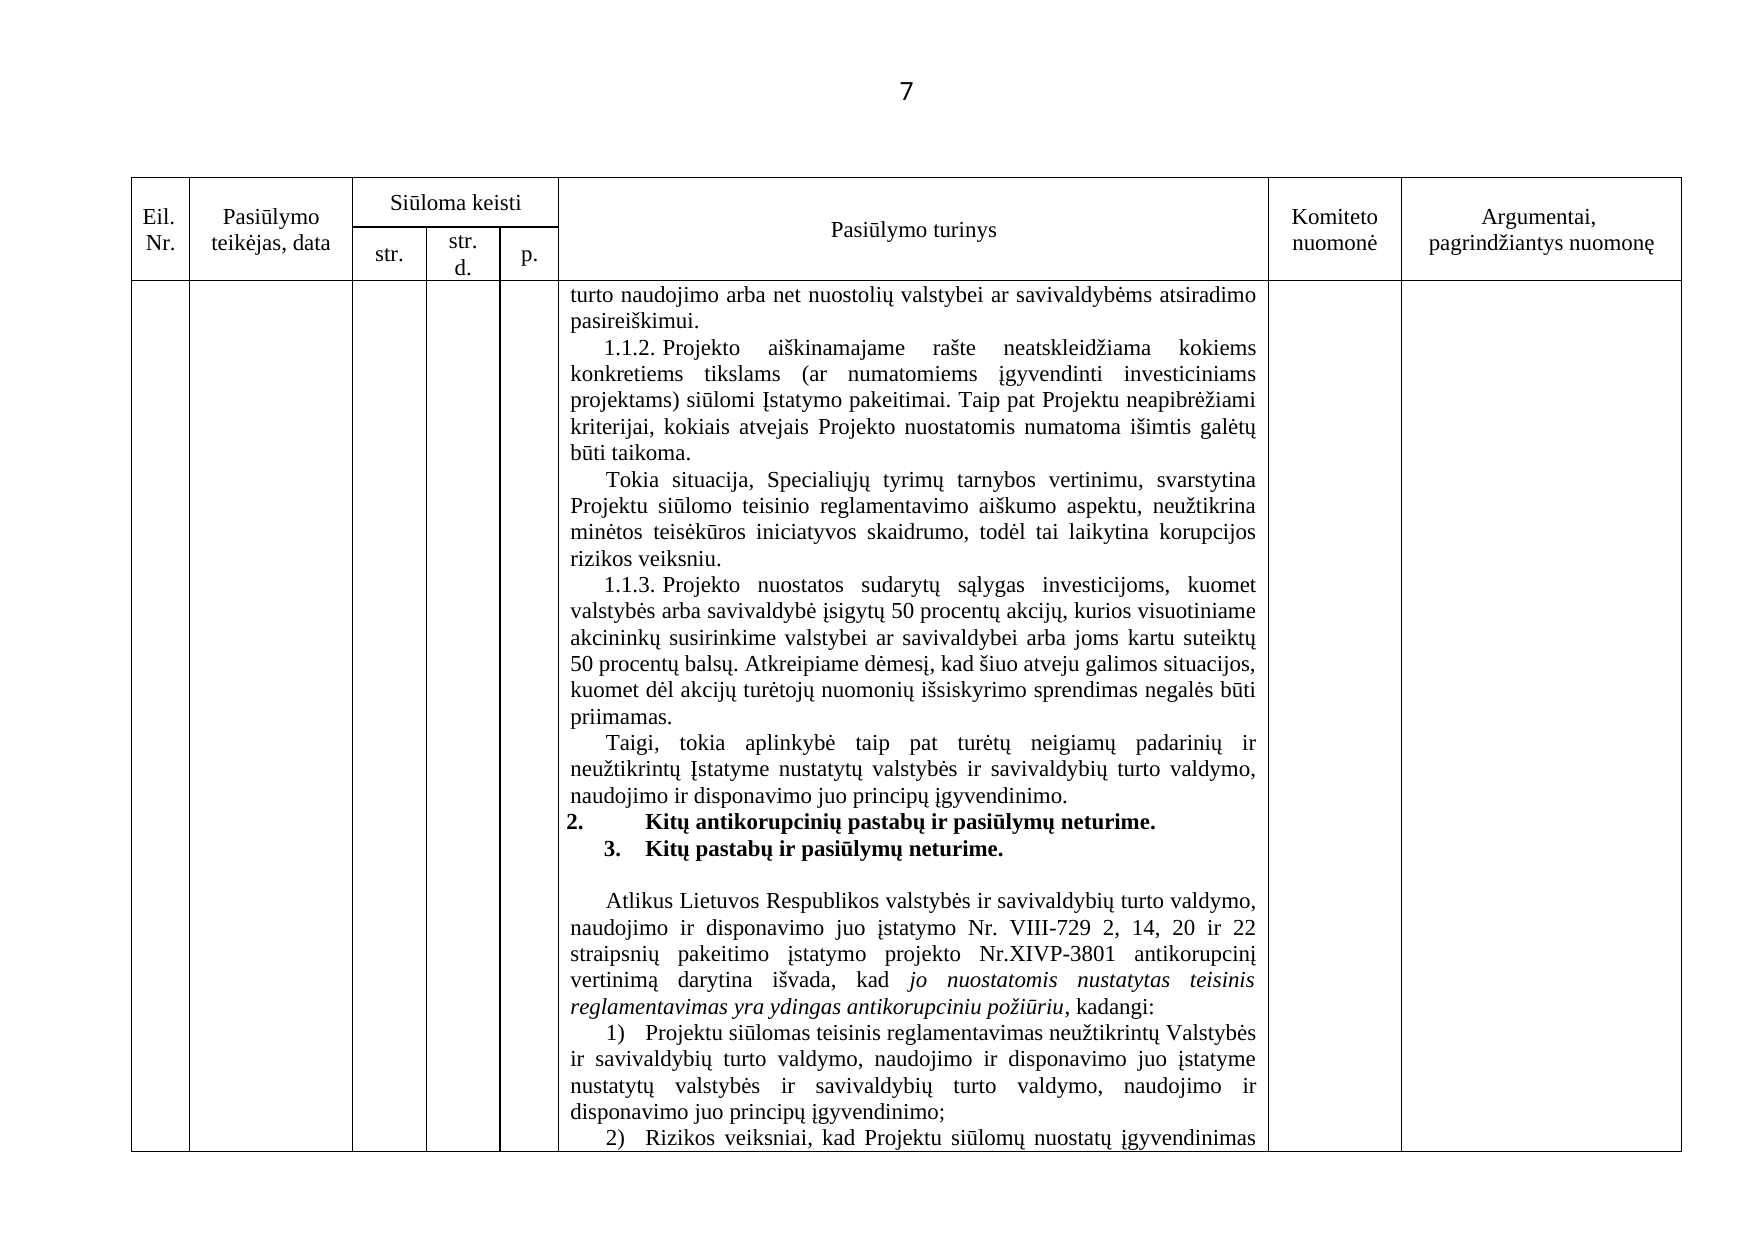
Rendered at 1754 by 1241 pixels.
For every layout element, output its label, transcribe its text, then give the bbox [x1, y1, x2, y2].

table_header Komiteto nuomonė [1269, 178, 1401, 280]
table_cell [132, 281, 189, 1151]
table_cell str. d. [427, 228, 499, 280]
table_header Pasiūlymo teikėjas, data [190, 178, 352, 280]
table_header Eil. Nr. [132, 178, 189, 280]
table_cell [1269, 281, 1401, 1151]
table_cell [190, 281, 352, 1151]
table_cell [1402, 281, 1681, 1151]
table_header Siūloma keisti [353, 178, 558, 226]
table_cell [501, 281, 558, 1151]
table_cell p. [501, 228, 558, 280]
table_header Argumentai, pagrindžiantys nuomonę [1402, 178, 1681, 280]
table_cell turto naudojimo arba net nuostolių valstybei ar savivaldybėms atsiradimo pasireiškimui. Projekto aiškinamajame rašte neatskleidžiama kokiems konkretiems tikslams (ar numatomiems įgyvendinti investiciniams projektams) siūlomi Įstatymo pakeitimai. Taip pat Projektu neapibrėžiami kriterijai, kokiais atvejais Projekto nuostatomis numatoma išimtis galėtų būti taikoma. Tokia situacija, Specialiųjų tyrimų tarnybos vertinimu, svarstytina Projektu siūlomo teisinio reglamentavimo aiškumo aspektu, neužtikrina minėtos teisėkūros iniciatyvos skaidrumo, todėl tai laikytina korupcijos rizikos veiksniu. Projekto nuostatos sudarytų sąlygas investicijoms, kuomet valstybės arba savivaldybė įsigytų 50 procentų akcijų, kurios visuotiniame akcininkų susirinkime valstybei ar savivaldybei arba joms kartu suteiktų 50 procentų balsų. Atkreipiame dėmesį, kad šiuo atveju galimos situacijos, kuomet dėl akcijų turėtojų nuomonių išsiskyrimo sprendimas negalės būti priimamas. Taigi, tokia aplinkybė taip pat turėtų neigiamų padarinių ir neužtikrintų Įstatyme nustatytų valstybės ir savivaldybių turto valdymo, naudojimo ir disponavimo juo principų įgyvendinimo. Kitų antikorupcinių pastabų ir pasiūlymų neturime. 3. Kitų pastabų ir pasiūlymų neturime. Atlikus Lietuvos Respublikos valstybės ir savivaldybių turto valdymo, naudojimo ir disponavimo juo įstatymo Nr. VIII-729 2, 14, 20 ir 22 straipsnių pakeitimo įstatymo projekto Nr.XIVP-3801 antikorupcinį vertinimą darytina išvada, kad jo nuostatomis nustatytas teisinis reglamentavimas yra ydingas antikorupciniu požiūriu, kadangi: Projektu siūlomas teisinis reglamentavimas neužtikrintų Valstybės ir savivaldybių turto valdymo, naudojimo ir disponavimo juo įstatyme nustatytų valstybės ir savivaldybių turto valdymo, naudojimo ir disponavimo juo principų įgyvendinimo; Rizikos veiksniai, kad Projektu siūlomų nuostatų įgyvendinimas [559, 281, 1268, 1151]
table_cell [353, 281, 426, 1151]
table_cell [427, 281, 499, 1151]
table_cell str. [353, 228, 426, 280]
table_header Pasiūlymo turinys [559, 178, 1268, 280]
